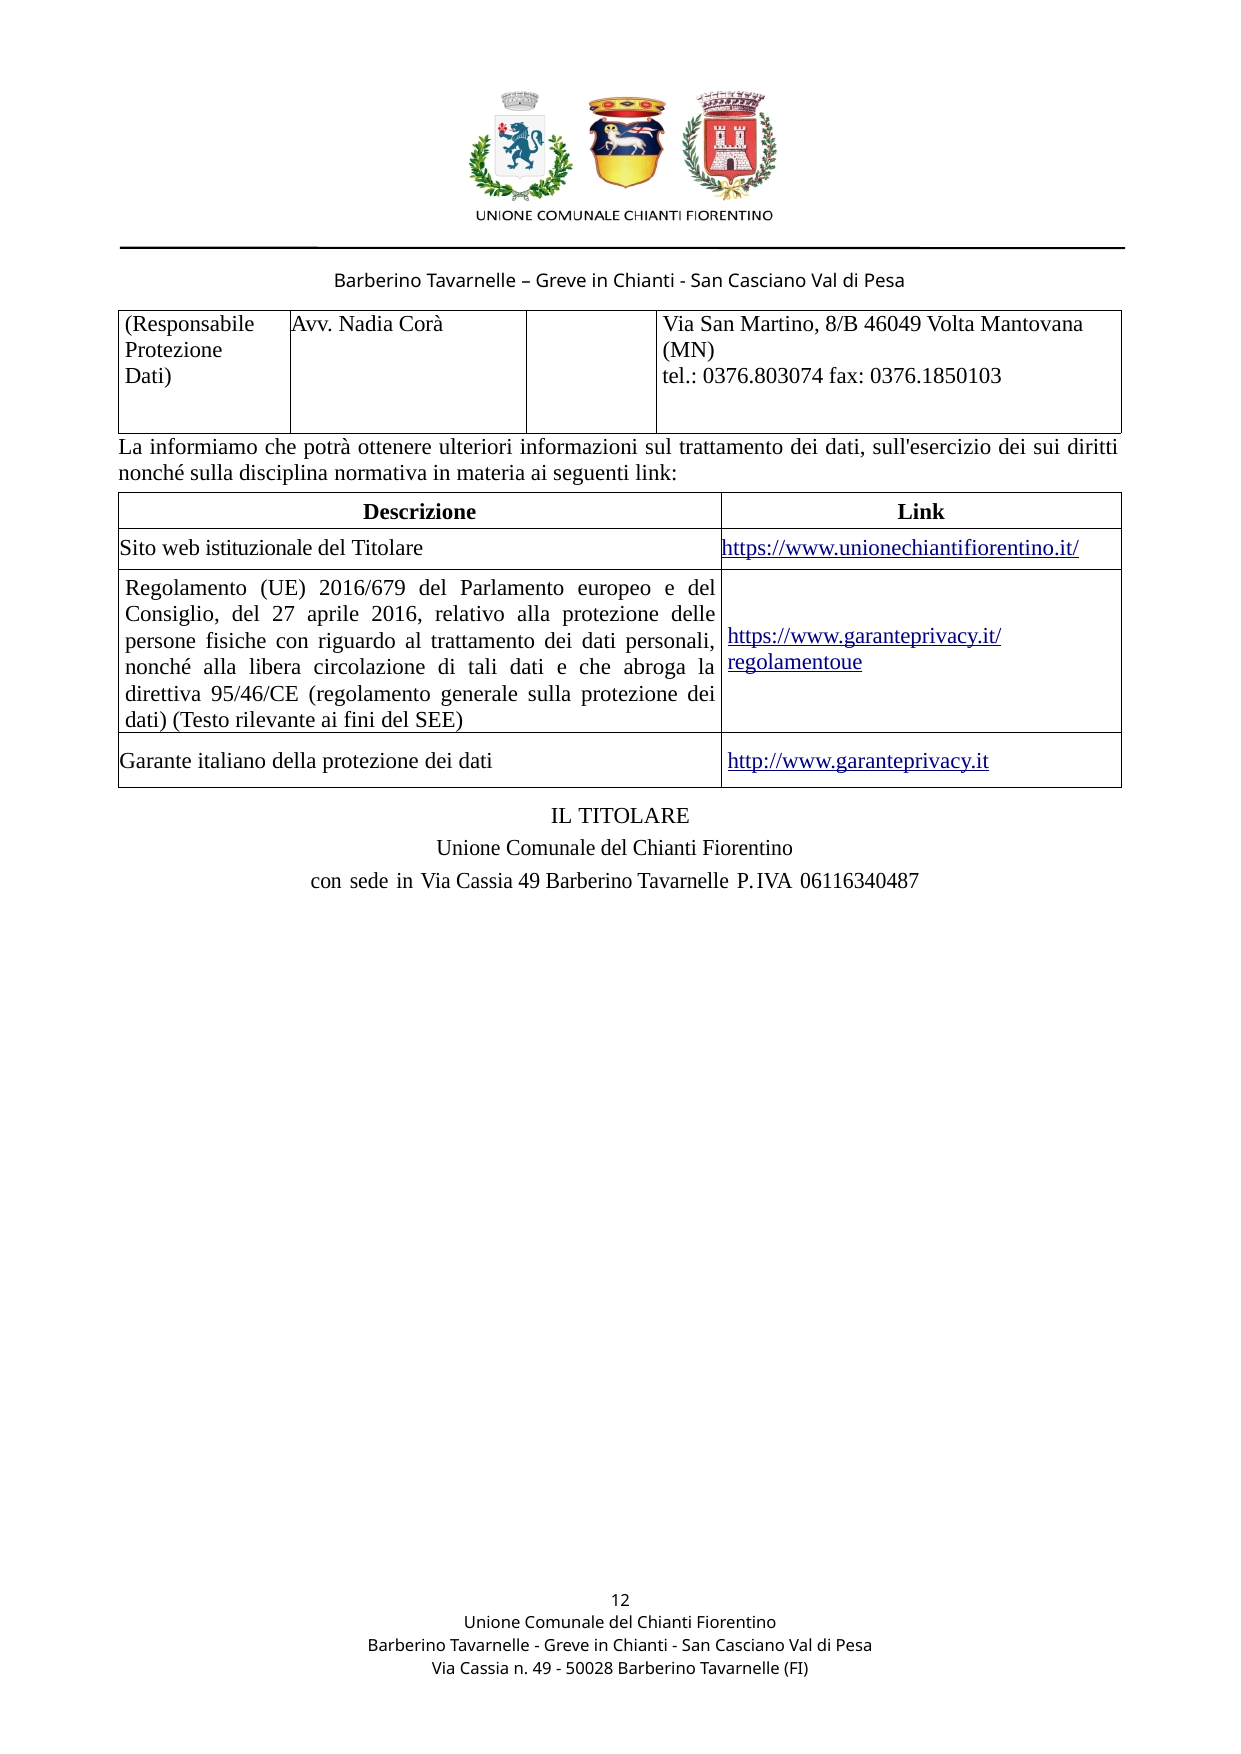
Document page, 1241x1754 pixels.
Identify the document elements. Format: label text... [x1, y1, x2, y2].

table_cell Regolamento (UE) 2016/679 del Parlamento europeo e del Consiglio, del 27 aprile 2016, relativo alla protezione delle persone fisiche con riguardo al trattamento dei dati personali, nonché alla libera circolazione di tali dati e che abroga la direttiva 95/46/CE (regolamento generale sulla protezione dei dati) (Testo rilevante ai fini del SEE) [119, 570, 721, 732]
table_cell Via San Martino, 8/B 46049 Volta Mantovana (MN) tel.: 0376.803074 fax: 0376.1850103 [657, 311, 1121, 433]
text con sede in Via Cassia 49 Barberino Tavarnelle P.IVA 06116340487 [256, 867, 978, 893]
picture [454, 75, 786, 234]
text IL TITOLARE [118, 802, 1122, 828]
table_header Descrizione [119, 493, 721, 528]
table_cell (Responsabile Protezione Dati) [119, 311, 290, 433]
text La informiamo che potrà ottenere ulteriori informazioni sul trattamento dei dati, sull'esercizio dei sui diritti nonché sulla disciplina normativa in materia ai seguenti link: [118, 434, 1121, 486]
text Unione Comunale del Chianti Fiorentino [256, 834, 978, 861]
table_header Link [722, 493, 1121, 528]
table_cell Sito web istituzionale del Titolare [119, 529, 721, 568]
table_cell Avv. Nadia Corà [291, 311, 526, 433]
table_cell https://www.unionechiantifiorentino.it/ [722, 529, 1121, 568]
table_cell [527, 311, 656, 433]
table_cell http://www.garanteprivacy.it [722, 733, 1121, 787]
table_cell Garante italiano della protezione dei dati [119, 733, 721, 787]
table_cell https://www.garanteprivacy.it/regolamentoue [722, 570, 1121, 732]
